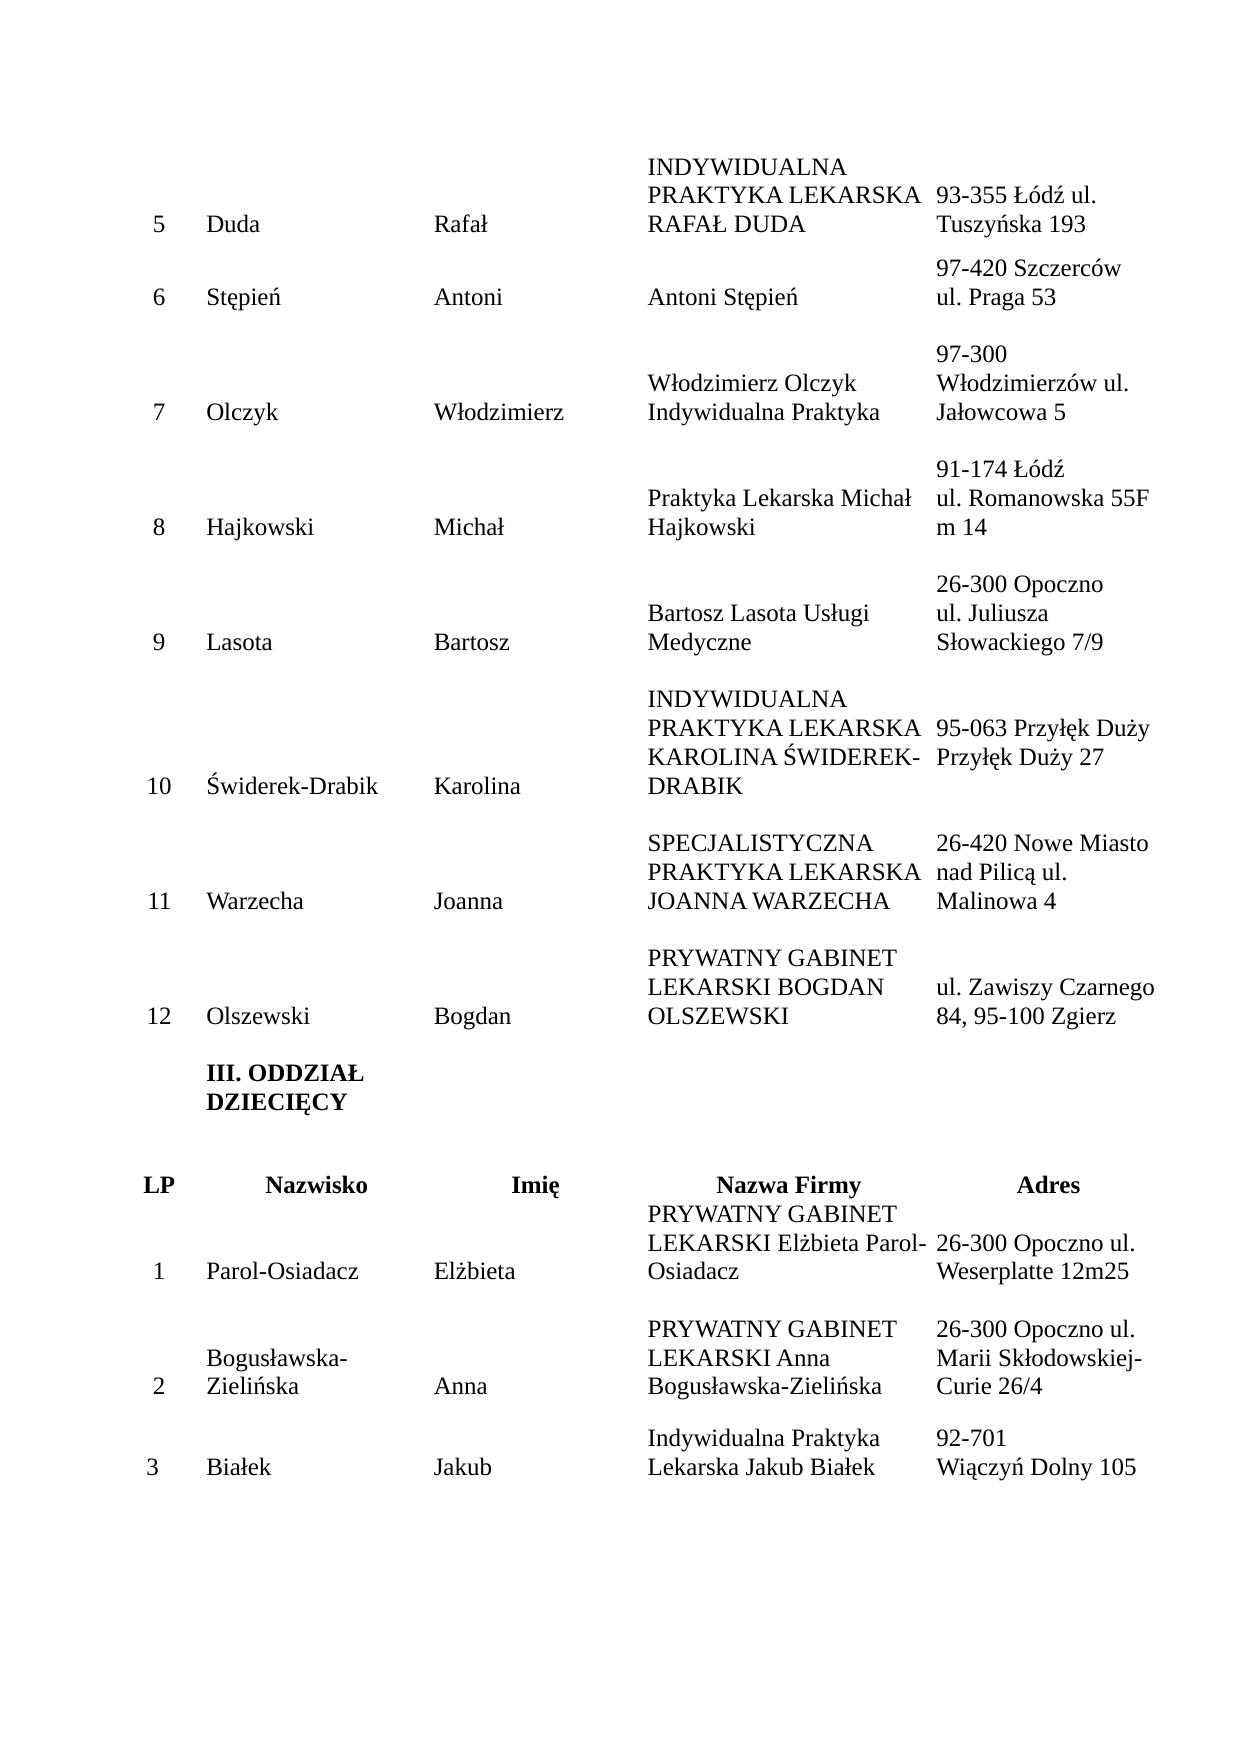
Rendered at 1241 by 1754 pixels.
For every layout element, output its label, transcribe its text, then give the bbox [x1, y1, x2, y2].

table_cell [430, 1058, 640, 1116]
table_cell [115, 1510, 203, 1625]
table_cell [115, 1058, 203, 1116]
table_cell SPECJALISTYCZNA PRAKTYKA LEKARSKA JOANNA WARZECHA [644, 800, 933, 914]
table_cell [933, 1510, 1163, 1625]
table_cell Białek [203, 1400, 430, 1481]
table_cell [640, 1481, 644, 1510]
table_cell Duda [203, 118, 430, 238]
table_cell [430, 1116, 640, 1144]
table_cell Jakub [430, 1400, 640, 1481]
table_cell 26-300 Opoczno ul. Marii Skłodowskiej-Curie 26/4 [933, 1285, 1163, 1400]
table_cell [430, 1030, 640, 1058]
table_cell [203, 1510, 430, 1625]
table_cell 9 [115, 541, 203, 656]
table_cell 91-174 Łódź ul. Romanowska 55F m 14 [933, 426, 1163, 541]
table_cell Hajkowski [203, 426, 430, 541]
table_cell pusta koperta [640, 915, 644, 1029]
table_cell 6 [115, 238, 203, 311]
table_cell Lasota [203, 541, 430, 656]
table_cell 180,00 zł [640, 1400, 644, 1481]
table_cell 95-063 Przyłęk Duży Przyłęk Duży 27 [933, 656, 1163, 799]
table_cell Adres [933, 1145, 1163, 1199]
table_cell 93-355 Łódź ul. Tuszyńska 193 [933, 118, 1163, 238]
table_cell Karolina [430, 656, 640, 799]
table_cell Włodzimierz [430, 311, 640, 426]
table_cell [640, 1116, 644, 1144]
table_cell Michał [430, 426, 640, 541]
table_cell Stawka [640, 1145, 644, 1199]
table_cell Bartosz [430, 541, 640, 656]
table_cell LP [115, 1145, 203, 1199]
table_cell [640, 1030, 644, 1058]
table_cell Olczyk [203, 311, 430, 426]
table_cell 97-300 Włodzimierzów ul. Jałowcowa 5 [933, 311, 1163, 426]
table_cell [933, 1481, 1163, 1510]
table_cell [640, 1058, 644, 1116]
table_cell 11 [115, 800, 203, 914]
table_cell 5 [115, 118, 203, 238]
table_cell 2 [115, 1285, 203, 1400]
table_cell Anna [430, 1285, 640, 1400]
table_cell [115, 1116, 203, 1144]
table_cell Świderek-Drabik [203, 656, 430, 799]
table_cell [203, 1030, 430, 1058]
table_cell [430, 1510, 640, 1625]
table_cell 3 [115, 1400, 203, 1481]
table_cell INDYWIDUALNA PRAKTYKA LEKARSKA KAROLINA ŚWIDEREK-DRABIK [644, 656, 933, 799]
table_cell Bogusławska-Zielińska [203, 1285, 430, 1400]
table_cell Imię [430, 1145, 640, 1199]
table_cell 7 [115, 311, 203, 426]
table_cell 180,00 zł [640, 1199, 644, 1285]
table_cell Bogdan [430, 915, 640, 1029]
table_cell [644, 1510, 933, 1625]
table_cell Elżbieta [430, 1199, 640, 1285]
table_cell III. ODDZIAŁ DZIECIĘCY [203, 1058, 430, 1116]
table_cell Rafał [430, 118, 640, 238]
table_cell 12 [115, 915, 203, 1029]
table_cell Włodzimierz Olczyk Indywidualna Praktyka [644, 311, 933, 426]
table_cell [115, 1030, 203, 1058]
table_cell Bartosz Lasota Usługi Medyczne [644, 541, 933, 656]
table_cell 26-420 Nowe Miasto nad Pilicą ul. Malinowa 4 [933, 800, 1163, 914]
table_cell [933, 1030, 1163, 1058]
table_cell 8 [115, 426, 203, 541]
table_cell 1 [115, 1199, 203, 1285]
table_cell Antoni Stępień [644, 238, 933, 311]
table_cell [644, 1481, 933, 1510]
table_cell Parol-Osiadacz [203, 1199, 430, 1285]
table_cell Olszewski [203, 915, 430, 1029]
table_cell Nazwa Firmy [644, 1145, 933, 1199]
table_cell 26-300 Opoczno ul. Weserplatte 12m25 [933, 1199, 1163, 1285]
table_cell Indywidualna Praktyka Lekarska Jakub Białek [644, 1400, 933, 1481]
table_cell Warzecha [203, 800, 430, 914]
table_cell [933, 1116, 1163, 1144]
table_cell Joanna [430, 800, 640, 914]
table_cell PRYWATNY GABINET LEKARSKI Elżbieta Parol-Osiadacz [644, 1199, 933, 1285]
table_cell 26-300 Opoczno ul. Juliusza Słowackiego 7/9 [933, 541, 1163, 656]
table_cell [933, 1058, 1163, 1116]
table_cell [644, 1116, 933, 1144]
table_cell Nazwisko [203, 1145, 430, 1199]
table_cell [203, 1116, 430, 1144]
table_cell [640, 1510, 644, 1625]
table_cell Antoni [430, 238, 640, 311]
table_cell ul. Zawiszy Czarnego 84, 95-100 Zgierz [933, 915, 1163, 1029]
table_cell [644, 1058, 933, 1116]
table_cell INDYWIDUALNA PRAKTYKA LEKARSKA RAFAŁ DUDA [644, 118, 933, 238]
table_cell 92-701 Wiączyń Dolny 105 [933, 1400, 1163, 1481]
table_cell PRYWATNY GABINET LEKARSKI Anna Bogusławska-Zielińska [644, 1285, 933, 1400]
table_cell [203, 1481, 430, 1510]
table_cell 10 [115, 656, 203, 799]
table_cell Stępień [203, 238, 430, 311]
table_cell [644, 1030, 933, 1058]
table_cell PRYWATNY GABINET LEKARSKI BOGDAN OLSZEWSKI [644, 915, 933, 1029]
table_cell 180,00 zł [640, 1285, 644, 1400]
table_cell 97-420 Szczerców ul. Praga 53 [933, 238, 1163, 311]
table_cell [115, 1481, 203, 1510]
table_cell [430, 1481, 640, 1510]
table_cell Praktyka Lekarska Michał Hajkowski [644, 426, 933, 541]
